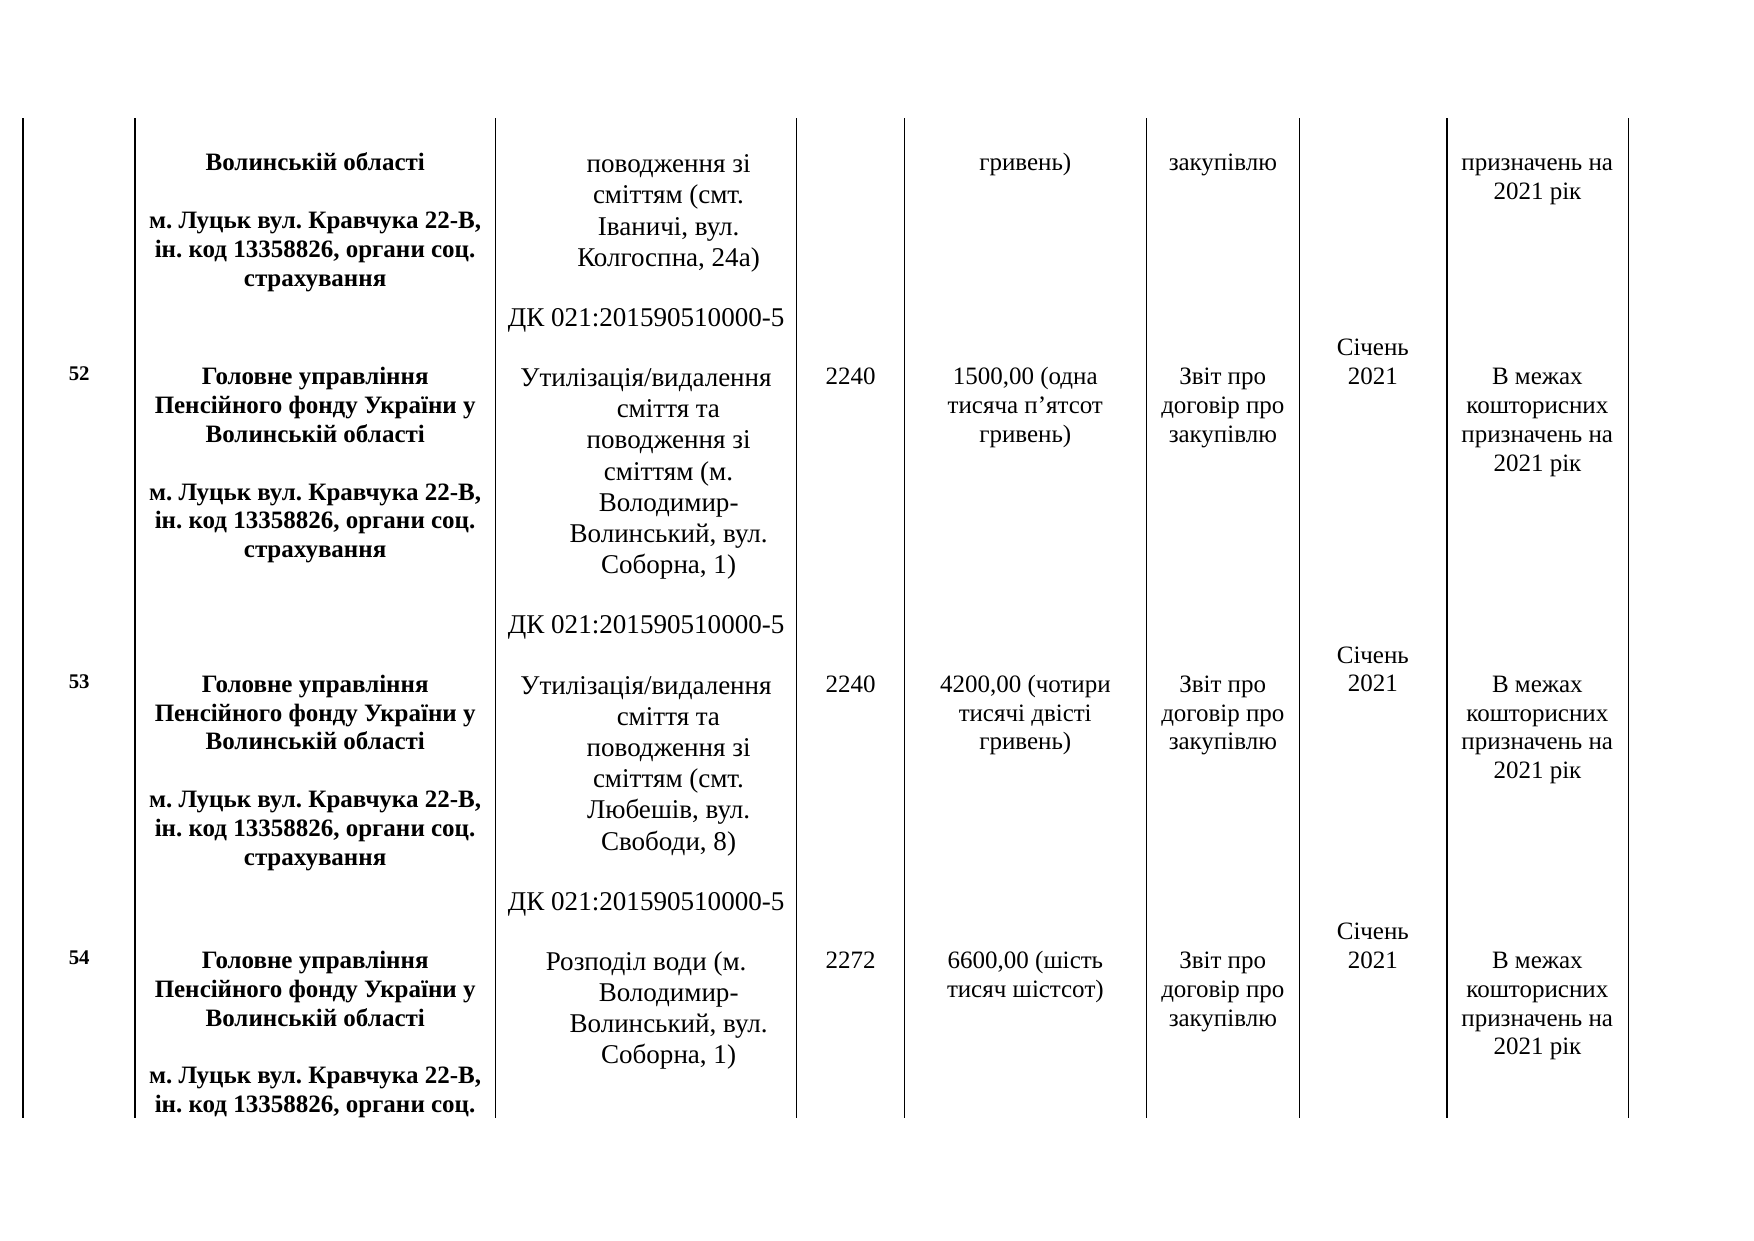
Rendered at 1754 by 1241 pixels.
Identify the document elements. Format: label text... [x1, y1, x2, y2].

table_cell [1300, 118, 1446, 332]
table_cell призначень на 2021 рік [1448, 118, 1628, 332]
table_cell 2240 [797, 332, 904, 640]
table_cell 54 [24, 916, 134, 1118]
table_cell 6600,00 (шість тисяч шістсот) [905, 916, 1146, 1118]
table_cell 2240 [797, 640, 904, 916]
table_cell В межах кошторисних призначень на 2021 рік [1448, 916, 1628, 1118]
table_cell Звіт про договір про закупівлю [1147, 332, 1299, 640]
table_cell Утилізація/видалення сміття та поводження зі сміттям (смт. Любешів, вул. Свободи, 8) ДК 021:201590510000-5 [496, 640, 796, 916]
table_cell 1500,00 (одна тисяча п’ятсот гривень) [905, 332, 1146, 640]
table_cell [24, 118, 134, 332]
table_cell Звіт про договір про закупівлю [1147, 916, 1299, 1118]
table_cell гривень) [905, 118, 1146, 332]
table_cell Головне управління Пенсійного фонду України у Волинській області м. Луцьк вул. Кравчука 22-В, ін. код 13358826, органи соц. [136, 916, 495, 1118]
table_cell Головне управління Пенсійного фонду України у Волинській області м. Луцьк вул. Кравчука 22-В, ін. код 13358826, органи соц. страхування [136, 640, 495, 916]
table_cell поводження зі сміттям (смт. Іваничі, вул. Колгоспна, 24а) ДК 021:201590510000-5 [496, 118, 796, 332]
table_cell 52 [24, 332, 134, 640]
table_cell 53 [24, 640, 134, 916]
table_cell Головне управління Пенсійного фонду України у Волинській області м. Луцьк вул. Кравчука 22-В, ін. код 13358826, органи соц. страхування [136, 332, 495, 640]
table_cell В межах кошторисних призначень на 2021 рік [1448, 640, 1628, 916]
table_cell закупівлю [1147, 118, 1299, 332]
table_cell Січень 2021 [1300, 916, 1446, 1118]
table_cell В межах кошторисних призначень на 2021 рік [1448, 332, 1628, 640]
table_cell 4200,00 (чотири тисячі двісті гривень) [905, 640, 1146, 916]
table_cell Звіт про договір про закупівлю [1147, 640, 1299, 916]
table_cell Січень 2021 [1300, 640, 1446, 916]
table_cell Січень 2021 [1300, 332, 1446, 640]
table_cell Розподіл води (м. Володимир-Волинський, вул. Соборна, 1) [496, 916, 796, 1118]
table_cell [797, 118, 904, 332]
table_cell 2272 [797, 916, 904, 1118]
table_cell Утилізація/видалення сміття та поводження зі сміттям (м. Володимир-Волинський, вул. Соборна, 1) ДК 021:201590510000-5 [496, 332, 796, 640]
table_cell Волинській області м. Луцьк вул. Кравчука 22-В, ін. код 13358826, органи соц. страхування [136, 118, 495, 332]
